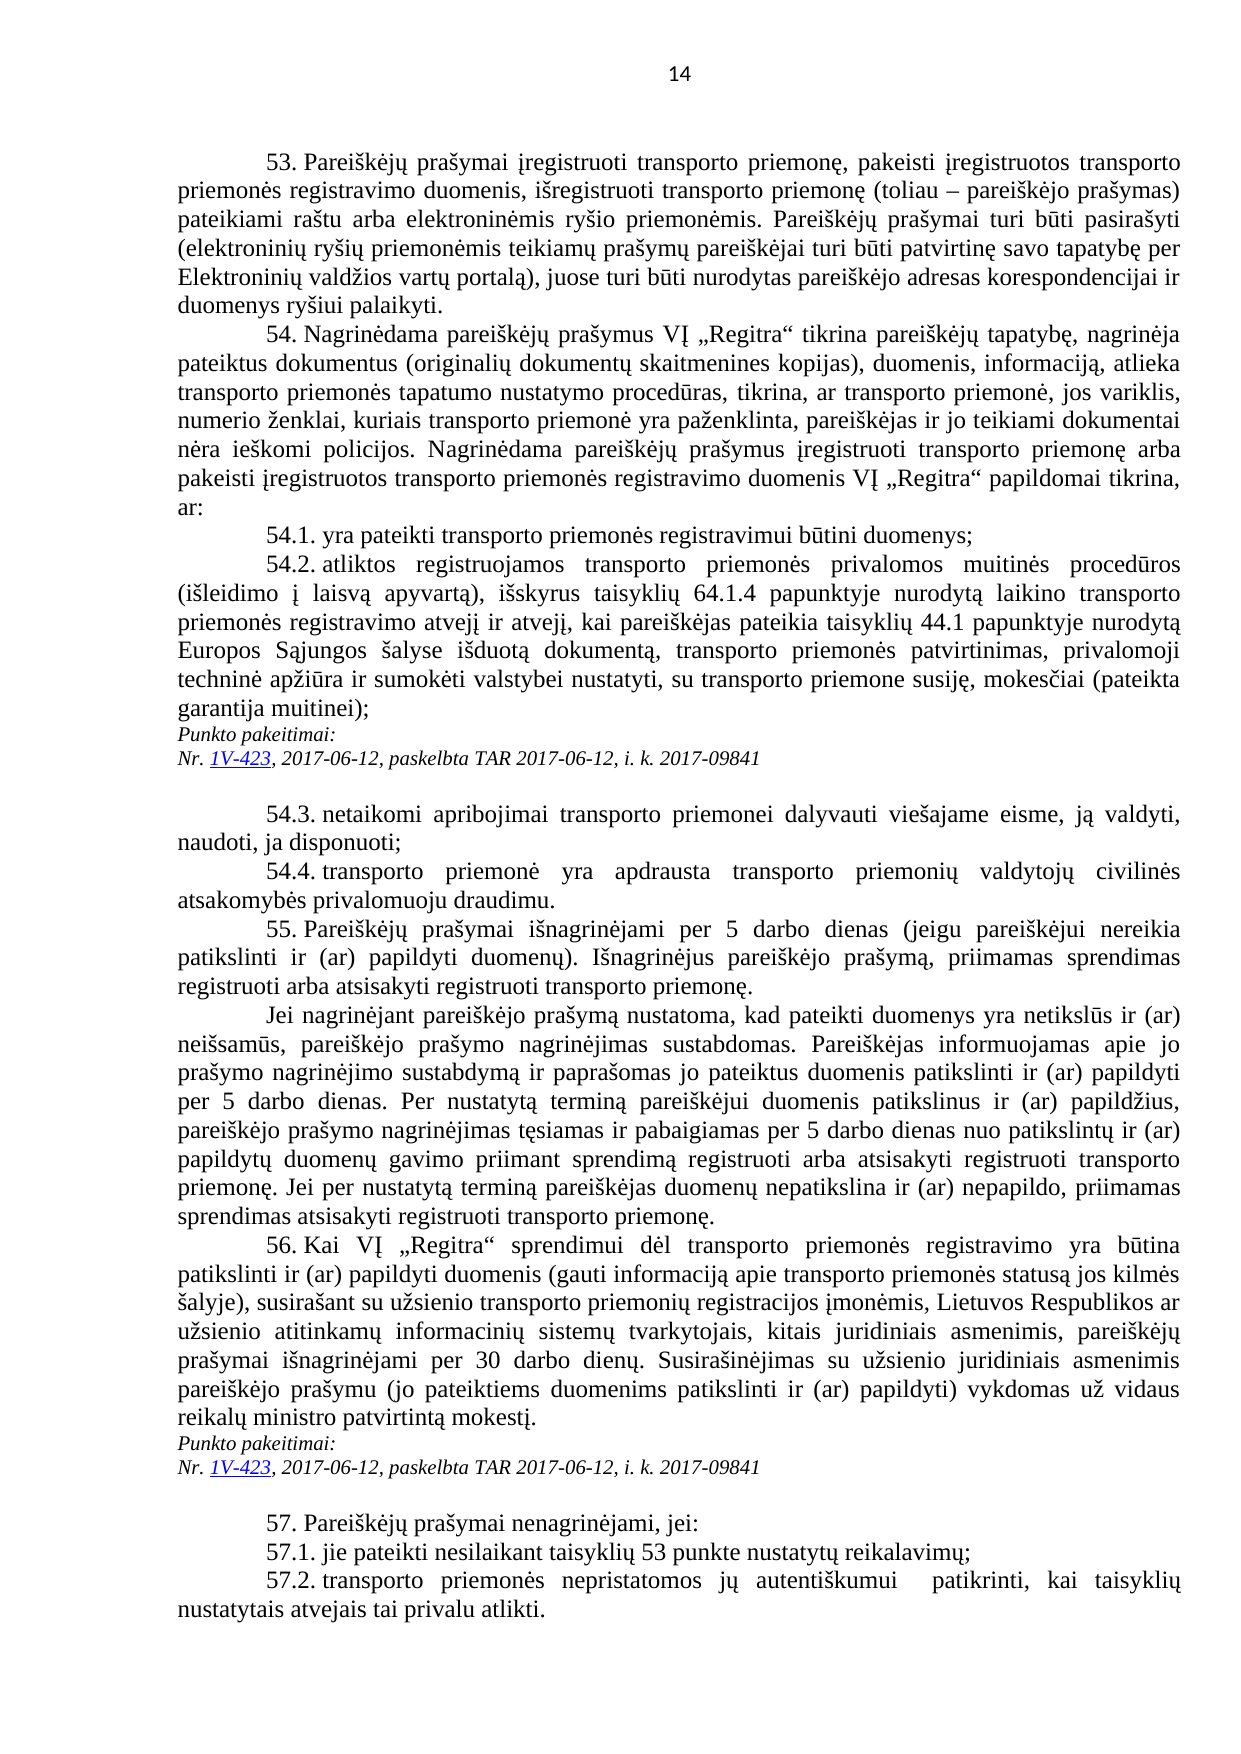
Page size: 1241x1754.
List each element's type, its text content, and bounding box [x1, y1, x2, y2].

text 54.1. yra pateikti transporto priemonės registravimui būtini duomenys; [177, 521, 1181, 549]
text 57.2. transporto priemonės nepristatomos jų autentiškumui patikrinti, kai taisyklių nustatytais atvejais tai privalu atlikti. [177, 1566, 1181, 1623]
text 54.2. atliktos registruojamos transporto priemonės privalomos muitinės procedūros (išleidimo į laisvą apyvartą), išskyrus taisyklių 64.1.4 papunktyje nurodytą laikino transporto priemonės registravimo atvejį ir atvejį, kai pareiškėjas pateikia taisyklių 44.1 papunktyje nurodytą Europos Sąjungos šalyse išduotą dokumentą, transporto priemonės patvirtinimas, privalomoji techninė apžiūra ir sumokėti valstybei nustatyti, su transporto priemone susiję, mokesčiai (pateikta garantija muitinei); [177, 549, 1181, 722]
text 57.1. jie pateikti nesilaikant taisyklių 53 punkte nustatytų reikalavimų; [177, 1537, 1181, 1566]
text Jei nagrinėjant pareiškėjo prašymą nustatoma, kad pateikti duomenys yra netikslūs ir (ar) neišsamūs, pareiškėjo prašymo nagrinėjimas sustabdomas. Pareiškėjas informuojamas apie jo prašymo nagrinėjimo sustabdymą ir paprašomas jo pateiktus duomenis patikslinti ir (ar) papildyti per 5 darbo dienas. Per nustatytą terminą pareiškėjui duomenis patikslinus ir (ar) papildžius, pareiškėjo prašymo nagrinėjimas tęsiamas ir pabaigiamas per 5 darbo dienas nuo patikslintų ir (ar) papildytų duomenų gavimo priimant sprendimą registruoti arba atsisakyti registruoti transporto priemonę. Jei per nustatytą terminą pareiškėjas duomenų nepatikslina ir (ar) nepapildo, priimamas sprendimas atsisakyti registruoti transporto priemonę. [177, 1000, 1181, 1230]
text Punkto pakeitimai: [177, 1431, 1181, 1455]
text 54.3. netaikomi apribojimai transporto priemonei dalyvauti viešajame eisme, ją valdyti, naudoti, ja disponuoti; [177, 799, 1181, 856]
text 53. Pareiškėjų prašymai įregistruoti transporto priemonę, pakeisti įregistruotos transporto priemonės registravimo duomenis, išregistruoti transporto priemonę (toliau – pareiškėjo prašymas) pateikiami raštu arba elektroninėmis ryšio priemonėmis. Pareiškėjų prašymai turi būti pasirašyti (elektroninių ryšių priemonėmis teikiamų prašymų pareiškėjai turi būti patvirtinę savo tapatybę per Elektroninių valdžios vartų portalą), juose turi būti nurodytas pareiškėjo adresas korespondencijai ir duomenys ryšiui palaikyti. [177, 147, 1181, 319]
text Nr. 1V-423, 2017-06-12, paskelbta TAR 2017-06-12, i. k. 2017-09841 [177, 746, 1181, 770]
text 55. Pareiškėjų prašymai išnagrinėjami per 5 darbo dienas (jeigu pareiškėjui nereikia patikslinti ir (ar) papildyti duomenų). Išnagrinėjus pareiškėjo prašymą, priimamas sprendimas registruoti arba atsisakyti registruoti transporto priemonę. [177, 914, 1181, 1000]
text 54.4. transporto priemonė yra apdrausta transporto priemonių valdytojų civilinės atsakomybės privalomuoju draudimu. [177, 856, 1181, 914]
text Nr. 1V-423, 2017-06-12, paskelbta TAR 2017-06-12, i. k. 2017-09841 [177, 1455, 1181, 1479]
text Punkto pakeitimai: [177, 722, 1181, 746]
text 56. Kai VĮ „Regitra“ sprendimui dėl transporto priemonės registravimo yra būtina patikslinti ir (ar) papildyti duomenis (gauti informaciją apie transporto priemonės statusą jos kilmės šalyje), susirašant su užsienio transporto priemonių registracijos įmonėmis, Lietuvos Respublikos ar užsienio atitinkamų informacinių sistemų tvarkytojais, kitais juridiniais asmenimis, pareiškėjų prašymai išnagrinėjami per 30 darbo dienų. Susirašinėjimas su užsienio juridiniais asmenimis pareiškėjo prašymu (jo pateiktiems duomenims patikslinti ir (ar) papildyti) vykdomas už vidaus reikalų ministro patvirtintą mokestį. [177, 1230, 1181, 1431]
text 54. Nagrinėdama pareiškėjų prašymus VĮ „Regitra“ tikrina pareiškėjų tapatybę, nagrinėja pateiktus dokumentus (originalių dokumentų skaitmenines kopijas), duomenis, informaciją, atlieka transporto priemonės tapatumo nustatymo procedūras, tikrina, ar transporto priemonė, jos variklis, numerio ženklai, kuriais transporto priemonė yra paženklinta, pareiškėjas ir jo teikiami dokumentai nėra ieškomi policijos. Nagrinėdama pareiškėjų prašymus įregistruoti transporto priemonę arba pakeisti įregistruotos transporto priemonės registravimo duomenis VĮ „Regitra“ papildomai tikrina, ar: [177, 319, 1181, 521]
text 57. Pareiškėjų prašymai nenagrinėjami, jei: [177, 1508, 1181, 1537]
